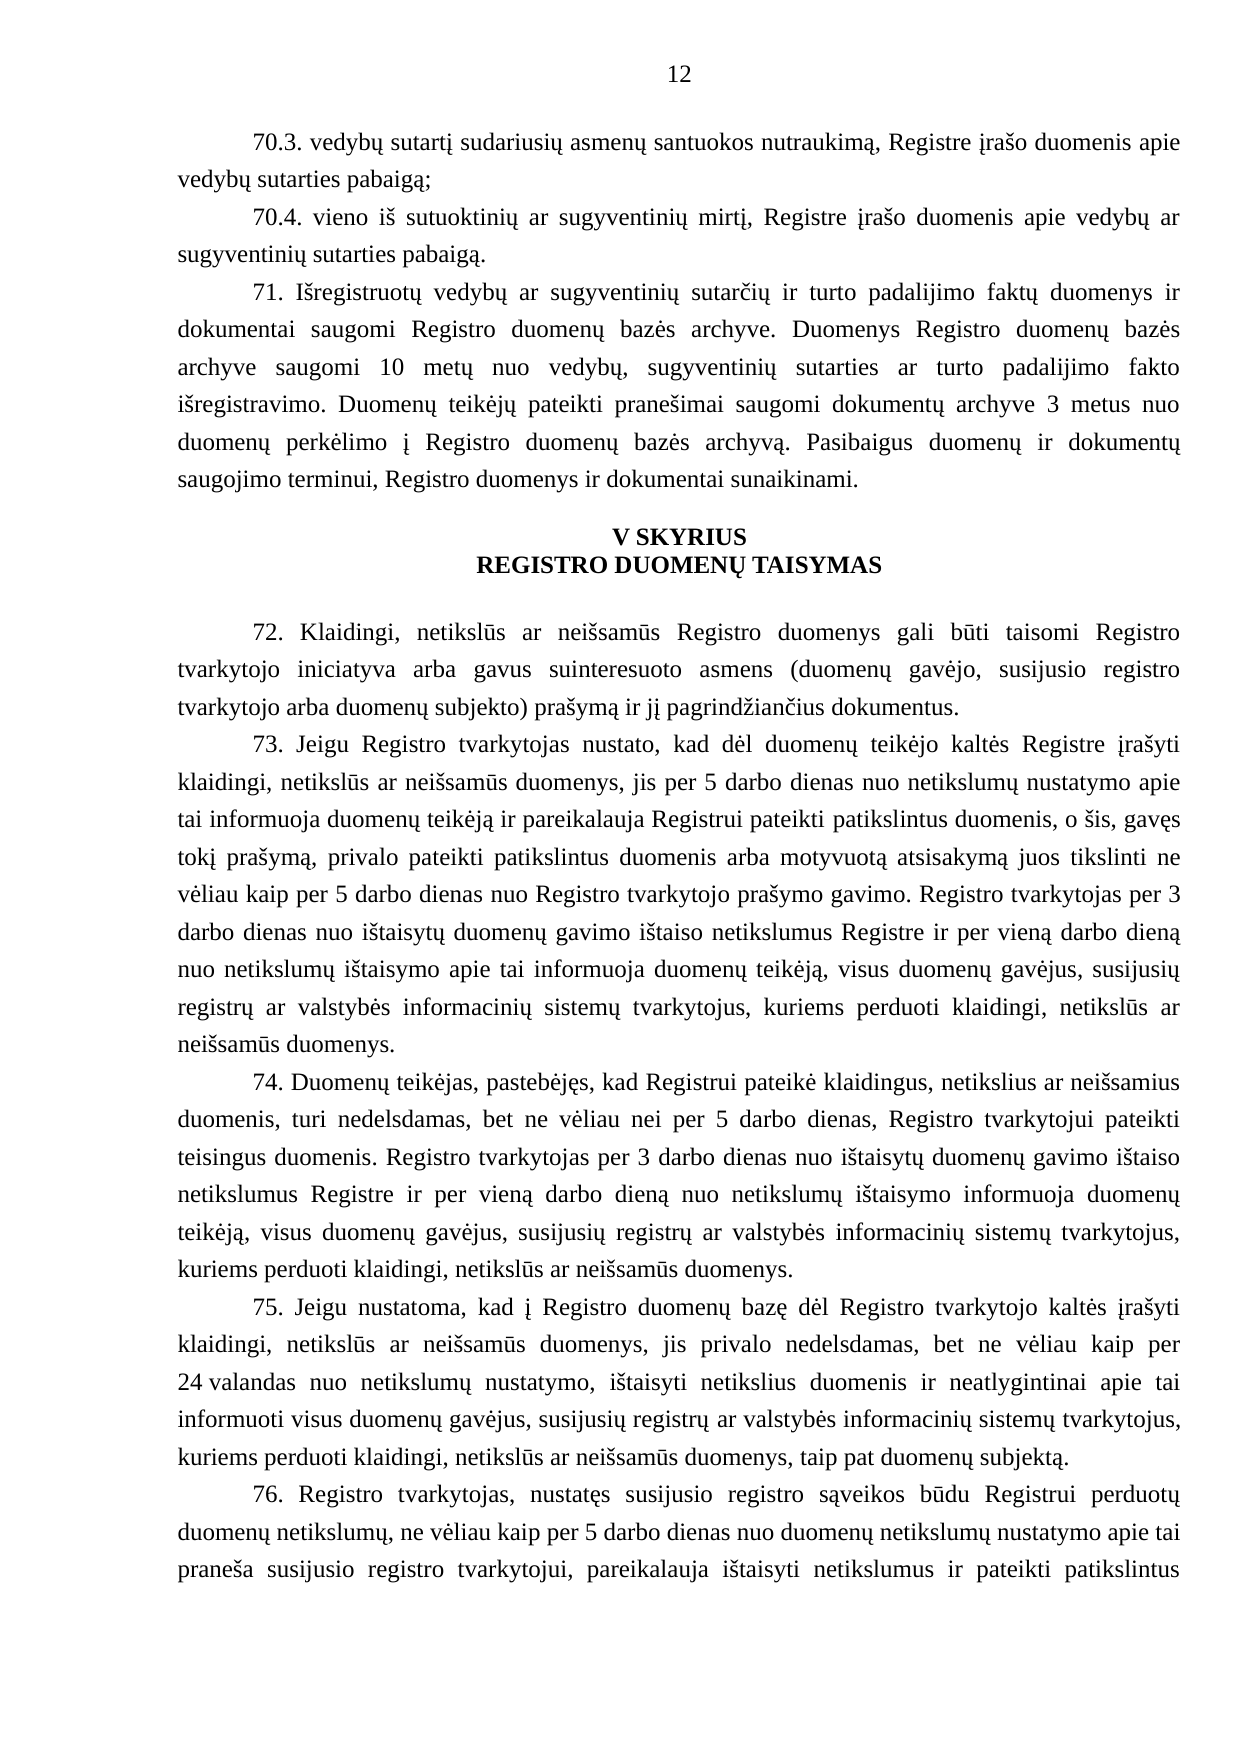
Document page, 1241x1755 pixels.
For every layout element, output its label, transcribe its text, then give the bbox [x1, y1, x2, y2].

text 74. Duomenų teikėjas, pastebėjęs, kad Registrui pateikė klaidingus, netikslius ar neišsamius duomenis, turi nedelsdamas, bet ne vėliau nei per 5 darbo dienas, Registro tvarkytojui pateikti teisingus duomenis. Registro tvarkytojas per 3 darbo dienas nuo ištaisytų duomenų gavimo ištaiso netikslumus Registre ir per vieną darbo dieną nuo netikslumų ištaisymo informuoja duomenų teikėją, visus duomenų gavėjus, susijusių registrų ar valstybės informacinių sistemų tvarkytojus, kuriems perduoti klaidingi, netikslūs ar neišsamūs duomenys. [177, 1058, 1181, 1283]
text 72. Klaidingi, netikslūs ar neišsamūs Registro duomenys gali būti taisomi Registro tvarkytojo iniciatyva arba gavus suinteresuoto asmens (duomenų gavėjo, susijusio registro tvarkytojo arba duomenų subjekto) prašymą ir jį pagrindžiančius dokumentus. [177, 608, 1181, 721]
text 71. Išregistruotų vedybų ar sugyventinių sutarčių ir turto padalijimo faktų duomenys ir dokumentai saugomi Registro duomenų bazės archyve. Duomenys Registro duomenų bazės archyve saugomi 10 metų nuo vedybų, sugyventinių sutarties ar turto padalijimo fakto išregistravimo. Duomenų teikėjų pateikti pranešimai saugomi dokumentų archyve 3 metus nuo duomenų perkėlimo į Registro duomenų bazės archyvą. Pasibaigus duomenų ir dokumentų saugojimo terminui, Registro duomenys ir dokumentai sunaikinami. [177, 268, 1181, 493]
text 70.4. vieno iš sutuoktinių ar sugyventinių mirtį, Registre įrašo duomenis apie vedybų ar sugyventinių sutarties pabaigą. [177, 193, 1181, 268]
text REGISTRO DUOMENŲ TAISYMAS [177, 551, 1181, 579]
text 70.3. vedybų sutartį sudariusių asmenų santuokos nutraukimą, Registre įrašo duomenis apie vedybų sutarties pabaigą; [177, 118, 1181, 193]
text V SKYRIUS [177, 522, 1181, 551]
text 76. Registro tvarkytojas, nustatęs susijusio registro sąveikos būdu Registrui perduotų duomenų netikslumų, ne vėliau kaip per 5 darbo dienas nuo duomenų netikslumų nustatymo apie tai praneša susijusio registro tvarkytojui, pareikalauja ištaisyti netikslumus ir pateikti patikslintus [177, 1471, 1181, 1583]
text 75. Jeigu nustatoma, kad į Registro duomenų bazę dėl Registro tvarkytojo kaltės įrašyti klaidingi, netikslūs ar neišsamūs duomenys, jis privalo nedelsdamas, bet ne vėliau kaip per 24 valandas nuo netikslumų nustatymo, ištaisyti netikslius duomenis ir neatlygintinai apie tai informuoti visus duomenų gavėjus, susijusių registrų ar valstybės informacinių sistemų tvarkytojus, kuriems perduoti klaidingi, netikslūs ar neišsamūs duomenys, taip pat duomenų subjektą. [177, 1283, 1181, 1471]
text 73. Jeigu Registro tvarkytojas nustato, kad dėl duomenų teikėjo kaltės Registre įrašyti klaidingi, netikslūs ar neišsamūs duomenys, jis per 5 darbo dienas nuo netikslumų nustatymo apie tai informuoja duomenų teikėją ir pareikalauja Registrui pateikti patikslintus duomenis, o šis, gavęs tokį prašymą, privalo pateikti patikslintus duomenis arba motyvuotą atsisakymą juos tikslinti ne vėliau kaip per 5 darbo dienas nuo Registro tvarkytojo prašymo gavimo. Registro tvarkytojas per 3 darbo dienas nuo ištaisytų duomenų gavimo ištaiso netikslumus Registre ir per vieną darbo dieną nuo netikslumų ištaisymo apie tai informuoja duomenų teikėją, visus duomenų gavėjus, susijusių registrų ar valstybės informacinių sistemų tvarkytojus, kuriems perduoti klaidingi, netikslūs ar neišsamūs duomenys. [177, 721, 1181, 1058]
